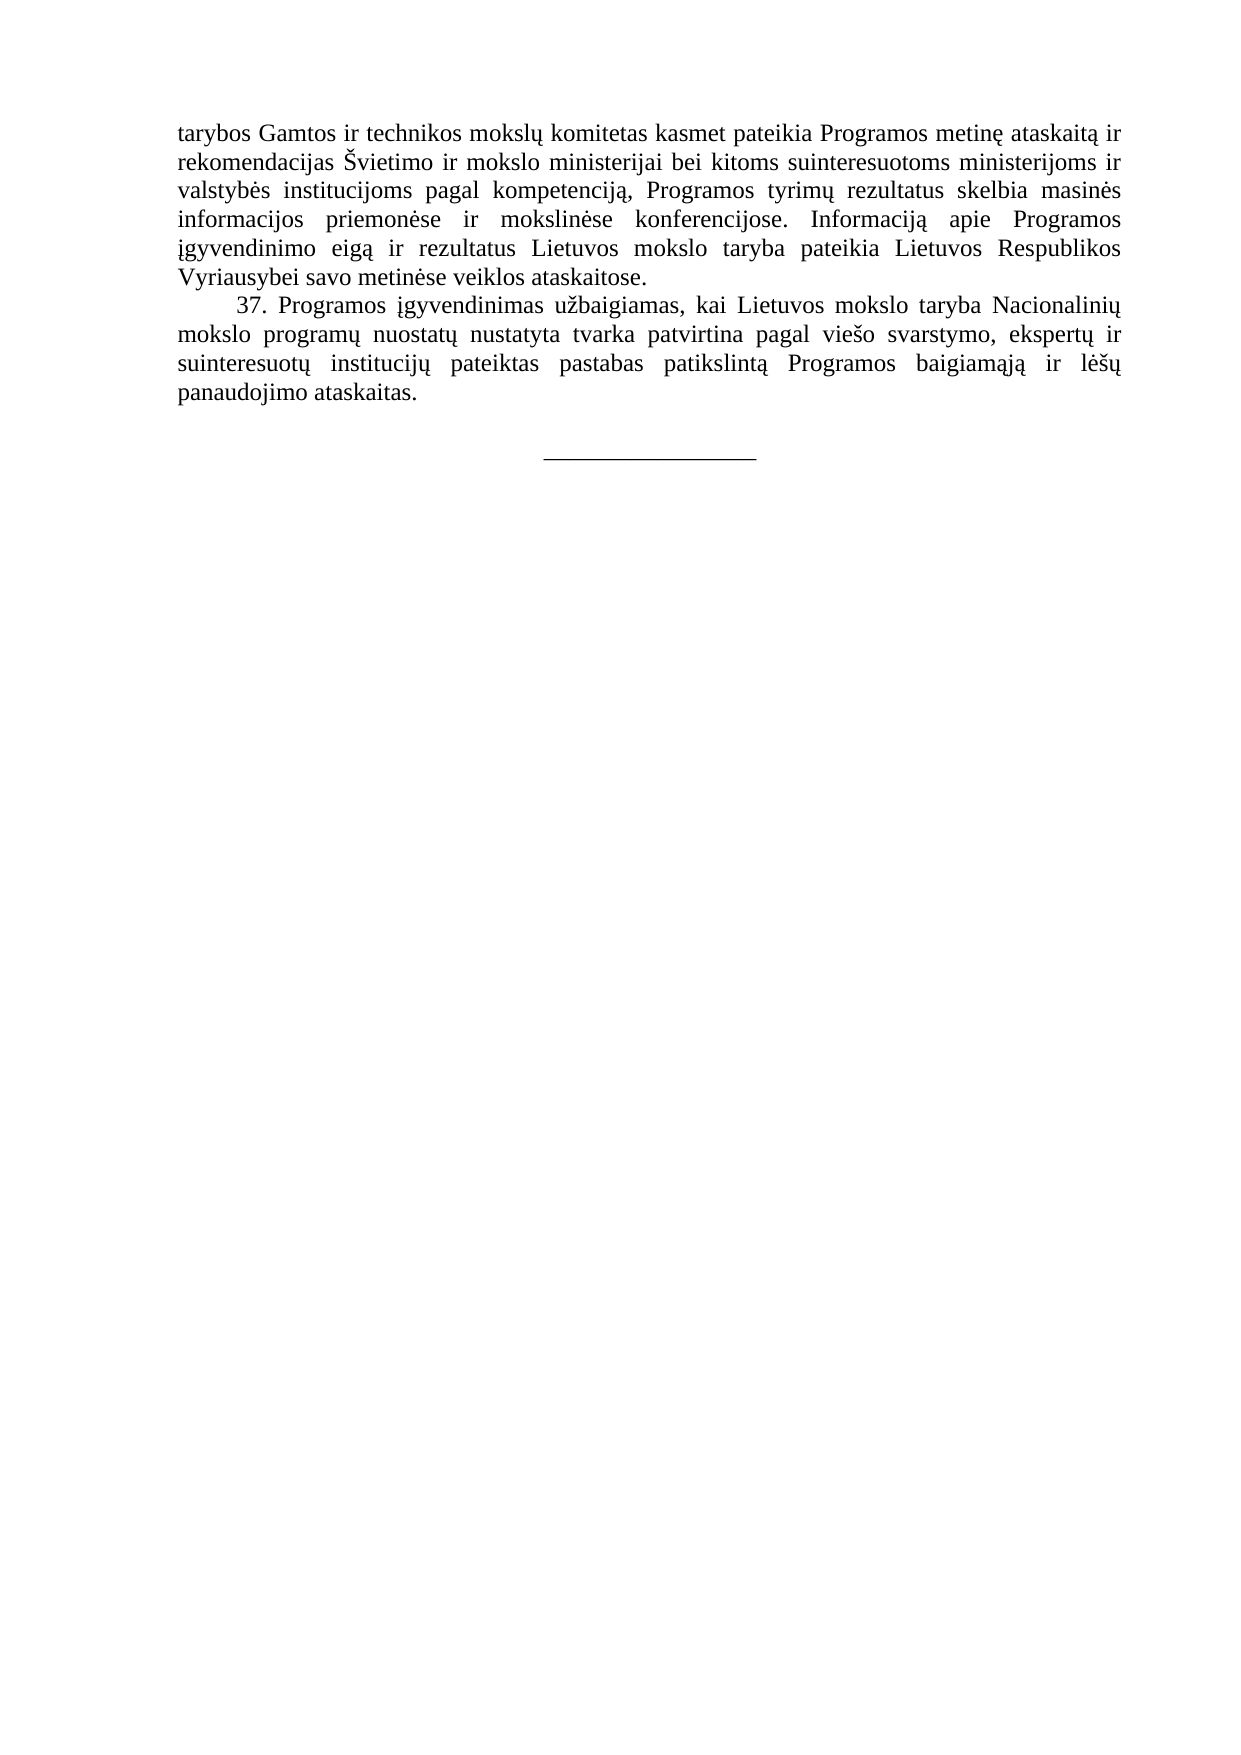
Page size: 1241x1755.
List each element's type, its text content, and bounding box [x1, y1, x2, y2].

text tarybos Gamtos ir technikos mokslų komitetas kasmet pateikia Programos metinę ataskaitą ir rekomendacijas Švietimo ir mokslo ministerijai bei kitoms suinteresuotoms ministerijoms ir valstybės institucijoms pagal kompetenciją, Programos tyrimų rezultatus skelbia masinės informacijos priemonėse ir mokslinėse konferencijose. Informaciją apie Programos įgyvendinimo eigą ir rezultatus Lietuvos mokslo taryba pateikia Lietuvos Respublikos Vyriausybei savo metinėse veiklos ataskaitose. [177, 118, 1122, 291]
text _________________ [177, 434, 1122, 463]
text 37. Programos įgyvendinimas užbaigiamas, kai Lietuvos mokslo taryba Nacionalinių mokslo programų nuostatų nustatyta tvarka patvirtina pagal viešo svarstymo, ekspertų ir suinteresuotų institucijų pateiktas pastabas patikslintą Programos baigiamąją ir lėšų panaudojimo ataskaitas. [177, 291, 1122, 406]
